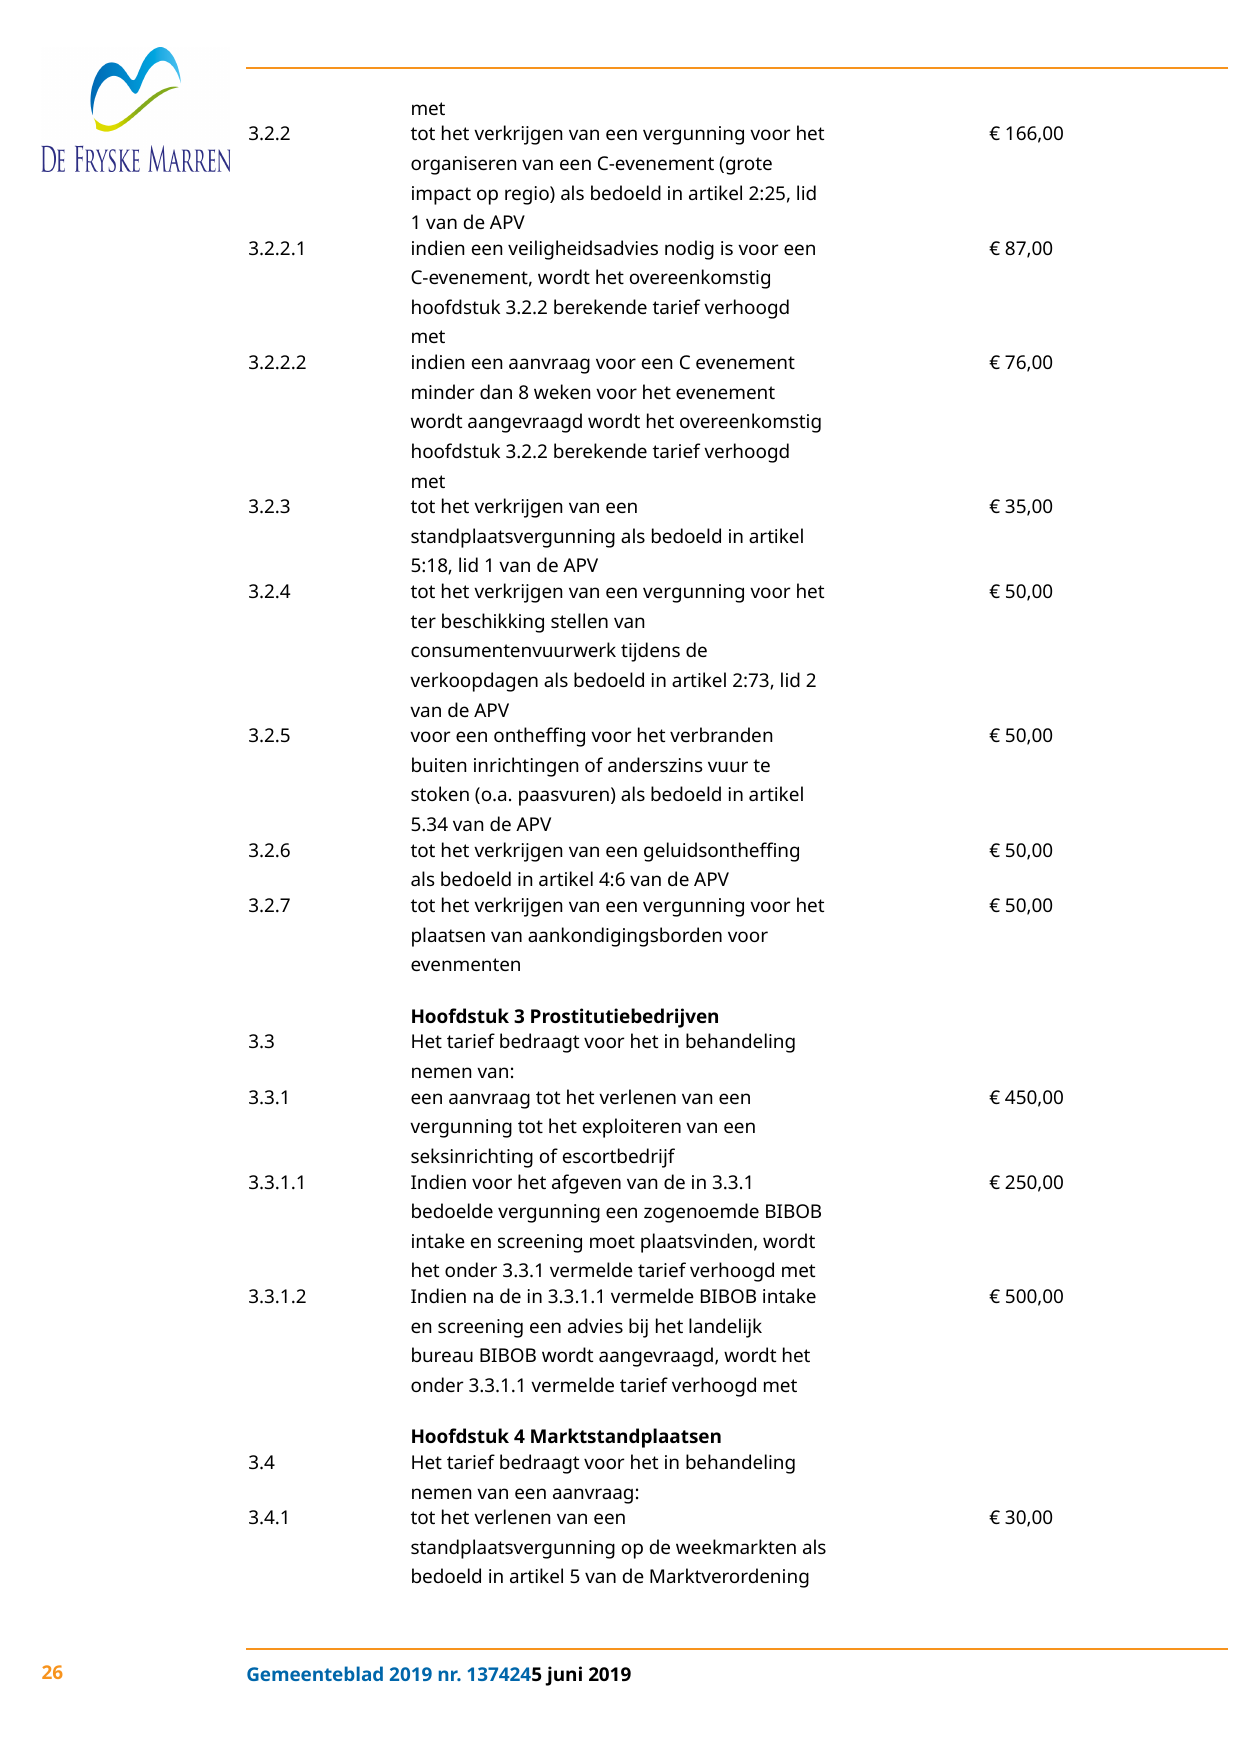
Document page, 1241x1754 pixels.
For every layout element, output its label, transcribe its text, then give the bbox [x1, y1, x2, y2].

table_cell [827, 723, 989, 837]
table_cell [248, 1424, 410, 1449]
table_cell Het tarief bedraagt voor het in behandeling nemen van een aanvraag: [410, 1449, 827, 1504]
table_cell 3.2.2.1 [248, 235, 410, 349]
table_cell [827, 977, 989, 1003]
picture [41, 47, 231, 172]
table_cell [989, 977, 1152, 1003]
table_cell [827, 892, 989, 977]
table_cell [248, 977, 410, 1003]
table_cell € 50,00 [989, 579, 1152, 722]
table_cell tot het verkrijgen van een geluidsontheffing als bedoeld in artikel 4:6 van de APV [410, 837, 827, 892]
table_cell € 50,00 [989, 892, 1152, 977]
table_cell 3.2.2.2 [248, 350, 410, 493]
table_cell indien een aanvraag voor een C evenement minder dan 8 weken voor het evenement wordt aangevraagd wordt het overeenkomstig hoofdstuk 3.2.2 berekende tarief verhoogd met [410, 350, 827, 493]
table_cell 3.3.1.1 [248, 1169, 410, 1283]
table_cell 3.3.1 [248, 1084, 410, 1169]
table_cell [827, 579, 989, 722]
table_cell tot het verkrijgen van een vergunning voor het organiseren van een C-evenement (grote impact op regio) als bedoeld in artikel 2:25, lid 1 van de APV [410, 121, 827, 235]
table_cell Indien voor het afgeven van de in 3.3.1 bedoelde vergunning een zogenoemde BIBOB intake en screening moet plaatsvinden, wordt het onder 3.3.1 vermelde tarief verhoogd met [410, 1169, 827, 1283]
table_cell 3.4 [248, 1449, 410, 1504]
table_cell € 35,00 [989, 494, 1152, 578]
table_cell [989, 1029, 1152, 1084]
table_cell [410, 1398, 827, 1423]
table_cell [827, 1283, 989, 1398]
table_cell € 250,00 [989, 1169, 1152, 1283]
table_cell 3.3 [248, 1029, 410, 1084]
table_cell [248, 1398, 410, 1423]
table_cell tot het verkrijgen van een vergunning voor het plaatsen van aankondigingsborden voor evenmenten [410, 892, 827, 977]
table_cell [410, 977, 827, 1003]
table_cell [989, 1003, 1152, 1029]
table_cell [827, 1169, 989, 1283]
table_cell € 30,00 [989, 1505, 1152, 1589]
table_cell 3.2.7 [248, 892, 410, 977]
table_cell [827, 1029, 989, 1084]
table_cell € 450,00 [989, 1084, 1152, 1169]
table_cell [827, 494, 989, 578]
table_cell 3.4.1 [248, 1505, 410, 1589]
table_cell [827, 121, 989, 235]
table_cell 3.2.5 [248, 723, 410, 837]
table_cell [827, 350, 989, 493]
table_cell Hoofdstuk 4 Marktstandplaatsen [410, 1424, 827, 1449]
table_cell [989, 1398, 1152, 1423]
table_cell Hoofdstuk 3 Prostitutiebedrijven [410, 1003, 827, 1029]
table_cell met [410, 95, 827, 121]
table_cell Indien na de in 3.3.1.1 vermelde BIBOB intake en screening een advies bij het landelijk bureau BIBOB wordt aangevraagd, wordt het onder 3.3.1.1 vermelde tarief verhoogd met [410, 1283, 827, 1398]
table_cell 3.2.3 [248, 494, 410, 578]
table_cell € 500,00 [989, 1283, 1152, 1398]
table_cell [989, 1424, 1152, 1449]
table_cell 3.2.6 [248, 837, 410, 892]
table_cell tot het verlenen van een standplaatsvergunning op de weekmarkten als bedoeld in artikel 5 van de Marktverordening [410, 1505, 827, 1589]
table_cell tot het verkrijgen van een standplaatsvergunning als bedoeld in artikel 5:18, lid 1 van de APV [410, 494, 827, 578]
table_cell 3.3.1.2 [248, 1283, 410, 1398]
table_cell € 87,00 [989, 235, 1152, 349]
table_cell € 50,00 [989, 723, 1152, 837]
table_cell [827, 1398, 989, 1423]
table_cell [989, 95, 1152, 121]
table_cell [989, 1449, 1152, 1504]
table_cell [827, 1003, 989, 1029]
table_cell [827, 1084, 989, 1169]
table_cell € 50,00 [989, 837, 1152, 892]
table_cell indien een veiligheidsadvies nodig is voor een C-evenement, wordt het overeenkomstig hoofdstuk 3.2.2 berekende tarief verhoogd met [410, 235, 827, 349]
table_cell voor een ontheffing voor het verbranden buiten inrichtingen of anderszins vuur te stoken (o.a. paasvuren) als bedoeld in artikel 5.34 van de APV [410, 723, 827, 837]
table_cell € 166,00 [989, 121, 1152, 235]
table_cell 3.2.2 [248, 121, 410, 235]
table_cell [827, 1449, 989, 1504]
table_cell Het tarief bedraagt voor het in behandeling nemen van: [410, 1029, 827, 1084]
table_cell [248, 95, 410, 121]
table_cell 3.2.4 [248, 579, 410, 722]
table_cell € 76,00 [989, 350, 1152, 493]
table_cell [827, 235, 989, 349]
table_cell een aanvraag tot het verlenen van een vergunning tot het exploiteren van een seksinrichting of escortbedrijf [410, 1084, 827, 1169]
table_cell [827, 95, 989, 121]
table_cell [827, 837, 989, 892]
table_cell [827, 1505, 989, 1589]
table_cell [827, 1424, 989, 1449]
table_cell tot het verkrijgen van een vergunning voor het ter beschikking stellen van consumentenvuurwerk tijdens de verkoopdagen als bedoeld in artikel 2:73, lid 2 van de APV [410, 579, 827, 722]
table_cell [248, 1003, 410, 1029]
